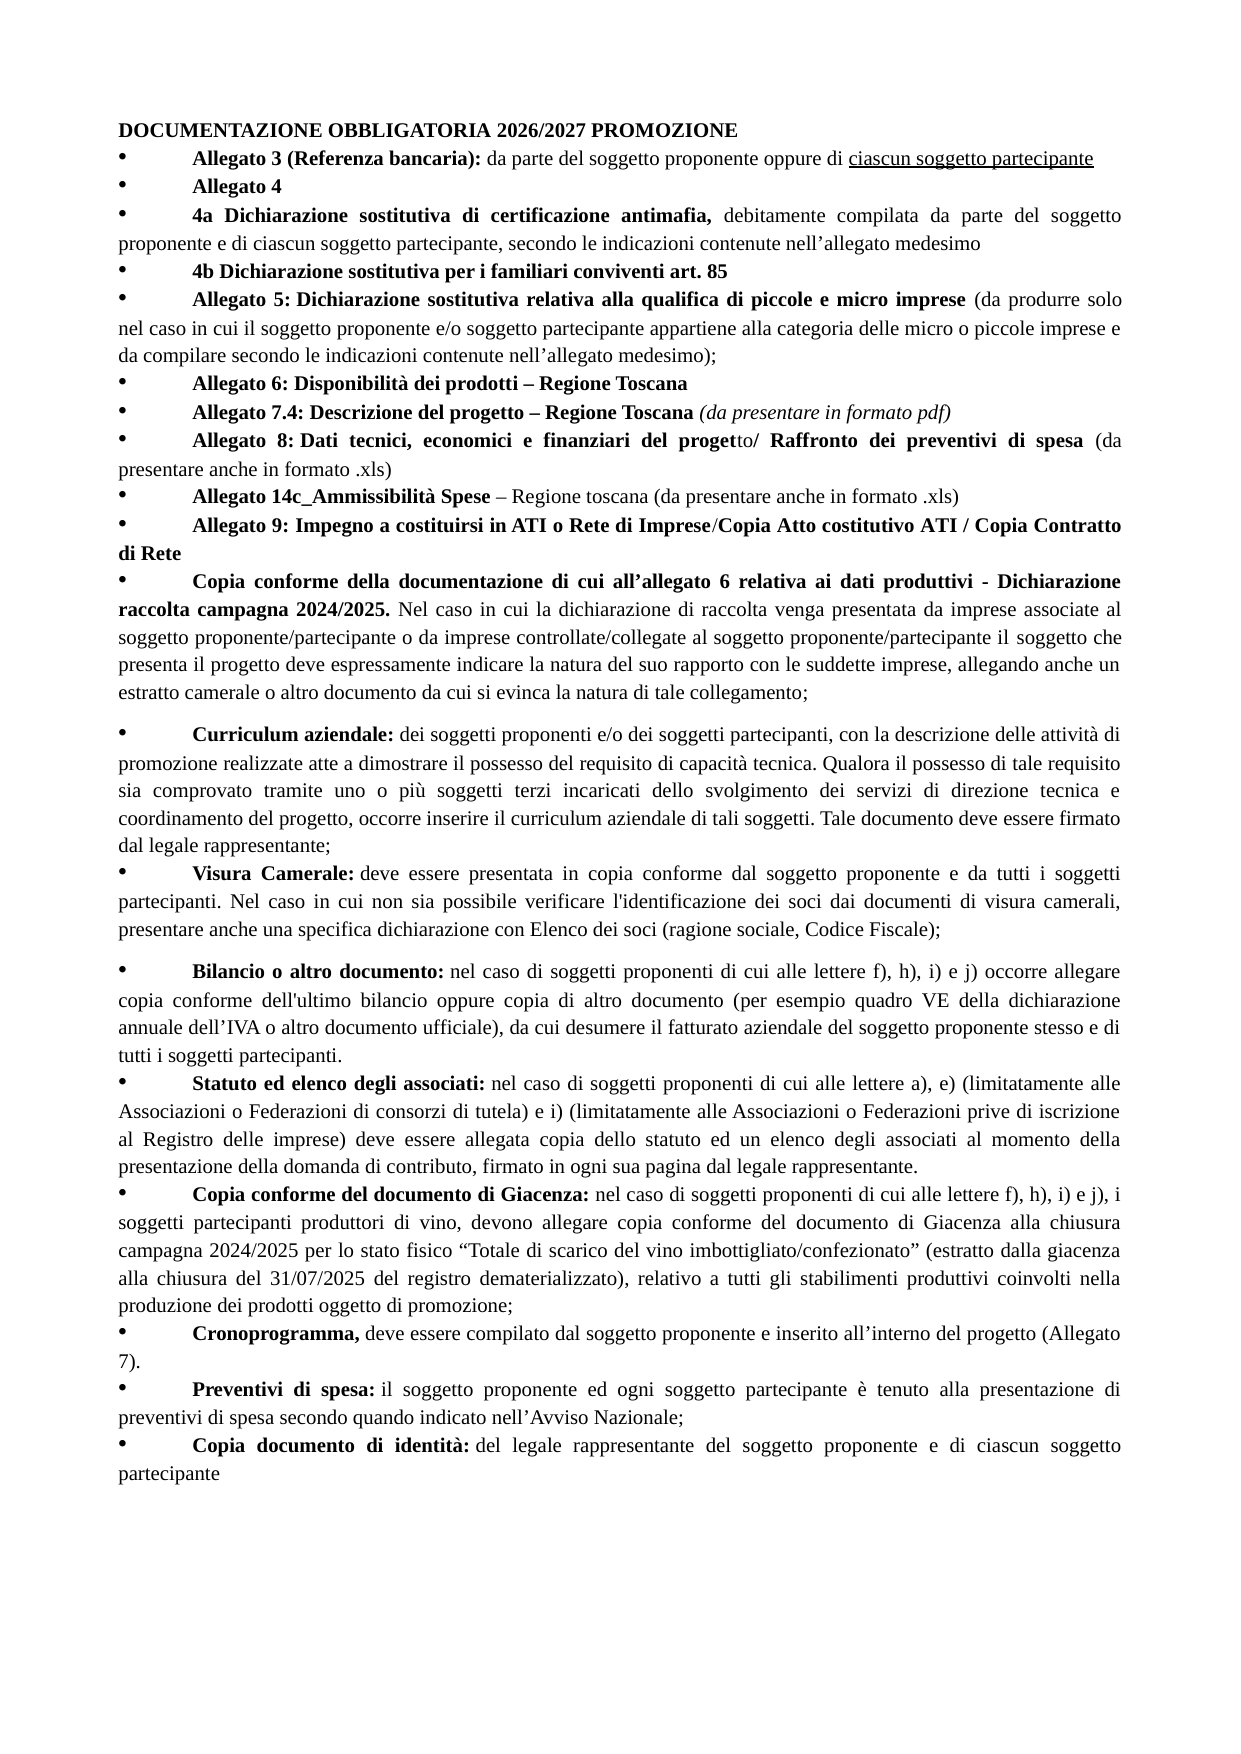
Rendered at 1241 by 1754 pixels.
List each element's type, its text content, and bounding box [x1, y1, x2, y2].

list Allegato 9: Impegno a costituirsi in ATI o Rete di Imprese/Copia Atto costitutivo ATI / Copia Contratto di Rete [118, 513, 1122, 565]
list Allegato 14c_Ammissibilità Spese – Regione toscana (da presentare anche in formato .xls) [118, 484, 1122, 509]
list Allegato 4 [118, 174, 1122, 199]
list Copia conforme del documento di Giacenza: nel caso di soggetti proponenti di cui alle lettere f), h), i) e j), i soggetti partecipanti produttori di vino, devono allegare copia conforme del documento di Giacenza alla chiusura campagna 2024/2025 per lo stato fisico “Totale di scarico del vino imbottigliato/confezionato” (estratto dalla giacenza alla chiusura del 31/07/2025 del registro dematerializzato), relativo a tutti gli stabilimenti produttivi coinvolti nella produzione dei prodotti oggetto di promozione; [118, 1182, 1122, 1317]
list Copia conforme della documentazione di cui all’allegato 6 relativa ai dati produttivi - Dichiarazione raccolta campagna 2024/2025. Nel caso in cui la dichiarazione di raccolta venga presentata da imprese associate al soggetto proponente/partecipante o da imprese controllate/collegate al soggetto proponente/partecipante il soggetto che presenta il progetto deve espressamente indicare la natura del suo rapporto con le suddette imprese, allegando anche un estratto camerale o altro documento da cui si evinca la natura di tale collegamento; [118, 569, 1122, 704]
list 4b Dichiarazione sostitutiva per i familiari conviventi art. 85 [118, 259, 1122, 284]
list Allegato 6: Disponibilità dei prodotti – Regione Toscana [118, 371, 1122, 396]
list Visura Camerale: deve essere presentata in copia conforme dal soggetto proponente e da tutti i soggetti partecipanti. Nel caso in cui non sia possibile verificare l'identificazione dei soci dai documenti di visura camerali, presentare anche una specifica dichiarazione con Elenco dei soci (ragione sociale, Codice Fiscale); [118, 861, 1122, 941]
list Allegato 3 (Referenza bancaria): da parte del soggetto proponente oppure di ciascun soggetto partecipante [118, 146, 1122, 171]
list Cronoprogramma, deve essere compilato dal soggetto proponente e inserito all’interno del progetto (Allegato 7). [118, 1321, 1122, 1373]
list 4a Dichiarazione sostitutiva di certificazione antimafia, debitamente compilata da parte del soggetto proponente e di ciascun soggetto partecipante, secondo le indicazioni contenute nell’allegato medesimo [118, 203, 1122, 255]
list Allegato 8: Dati tecnici, economici e finanziari del progetto/ Raffronto dei preventivi di spesa (da presentare anche in formato .xls) [118, 428, 1122, 481]
list Preventivi di spesa: il soggetto proponente ed ogni soggetto partecipante è tenuto alla presentazione di preventivi di spesa secondo quando indicato nell’Avviso Nazionale; [118, 1377, 1122, 1429]
list Copia documento di identità: del legale rappresentante del soggetto proponente e di ciascun soggetto partecipante [118, 1433, 1122, 1485]
list Statuto ed elenco degli associati: nel caso di soggetti proponenti di cui alle lettere a), e) (limitatamente alle Associazioni o Federazioni di consorzi di tutela) e i) (limitatamente alle Associazioni o Federazioni prive di iscrizione al Registro delle imprese) deve essere allegata copia dello statuto ed un elenco degli associati al momento della presentazione della domanda di contributo, firmato in ogni sua pagina dal legale rappresentante. [118, 1071, 1122, 1178]
list Allegato 5: Dichiarazione sostitutiva relativa alla qualifica di piccole e micro imprese (da produrre solo nel caso in cui il soggetto proponente e/o soggetto partecipante appartiene alla categoria delle micro o piccole imprese e da compilare secondo le indicazioni contenute nell’allegato medesimo); [118, 287, 1122, 367]
text DOCUMENTAZIONE OBBLIGATORIA 2026/2027 PROMOZIONE [118, 118, 1122, 142]
list Allegato 7.4: Descrizione del progetto – Regione Toscana (da presentare in formato pdf) [118, 399, 1122, 424]
list Curriculum aziendale: dei soggetti proponenti e/o dei soggetti partecipanti, con la descrizione delle attività di promozione realizzate atte a dimostrare il possesso del requisito di capacità tecnica. Qualora il possesso di tale requisito sia comprovato tramite uno o più soggetti terzi incaricati dello svolgimento dei servizi di direzione tecnica e coordinamento del progetto, occorre inserire il curriculum aziendale di tali soggetti. Tale documento deve essere firmato dal legale rappresentante; [118, 722, 1122, 857]
list Bilancio o altro documento: nel caso di soggetti proponenti di cui alle lettere f), h), i) e j) occorre allegare copia conforme dell'ultimo bilancio oppure copia di altro documento (per esempio quadro VE della dichiarazione annuale dell’IVA o altro documento ufficiale), da cui desumere il fatturato aziendale del soggetto proponente stesso e di tutti i soggetti partecipanti. [118, 959, 1122, 1067]
